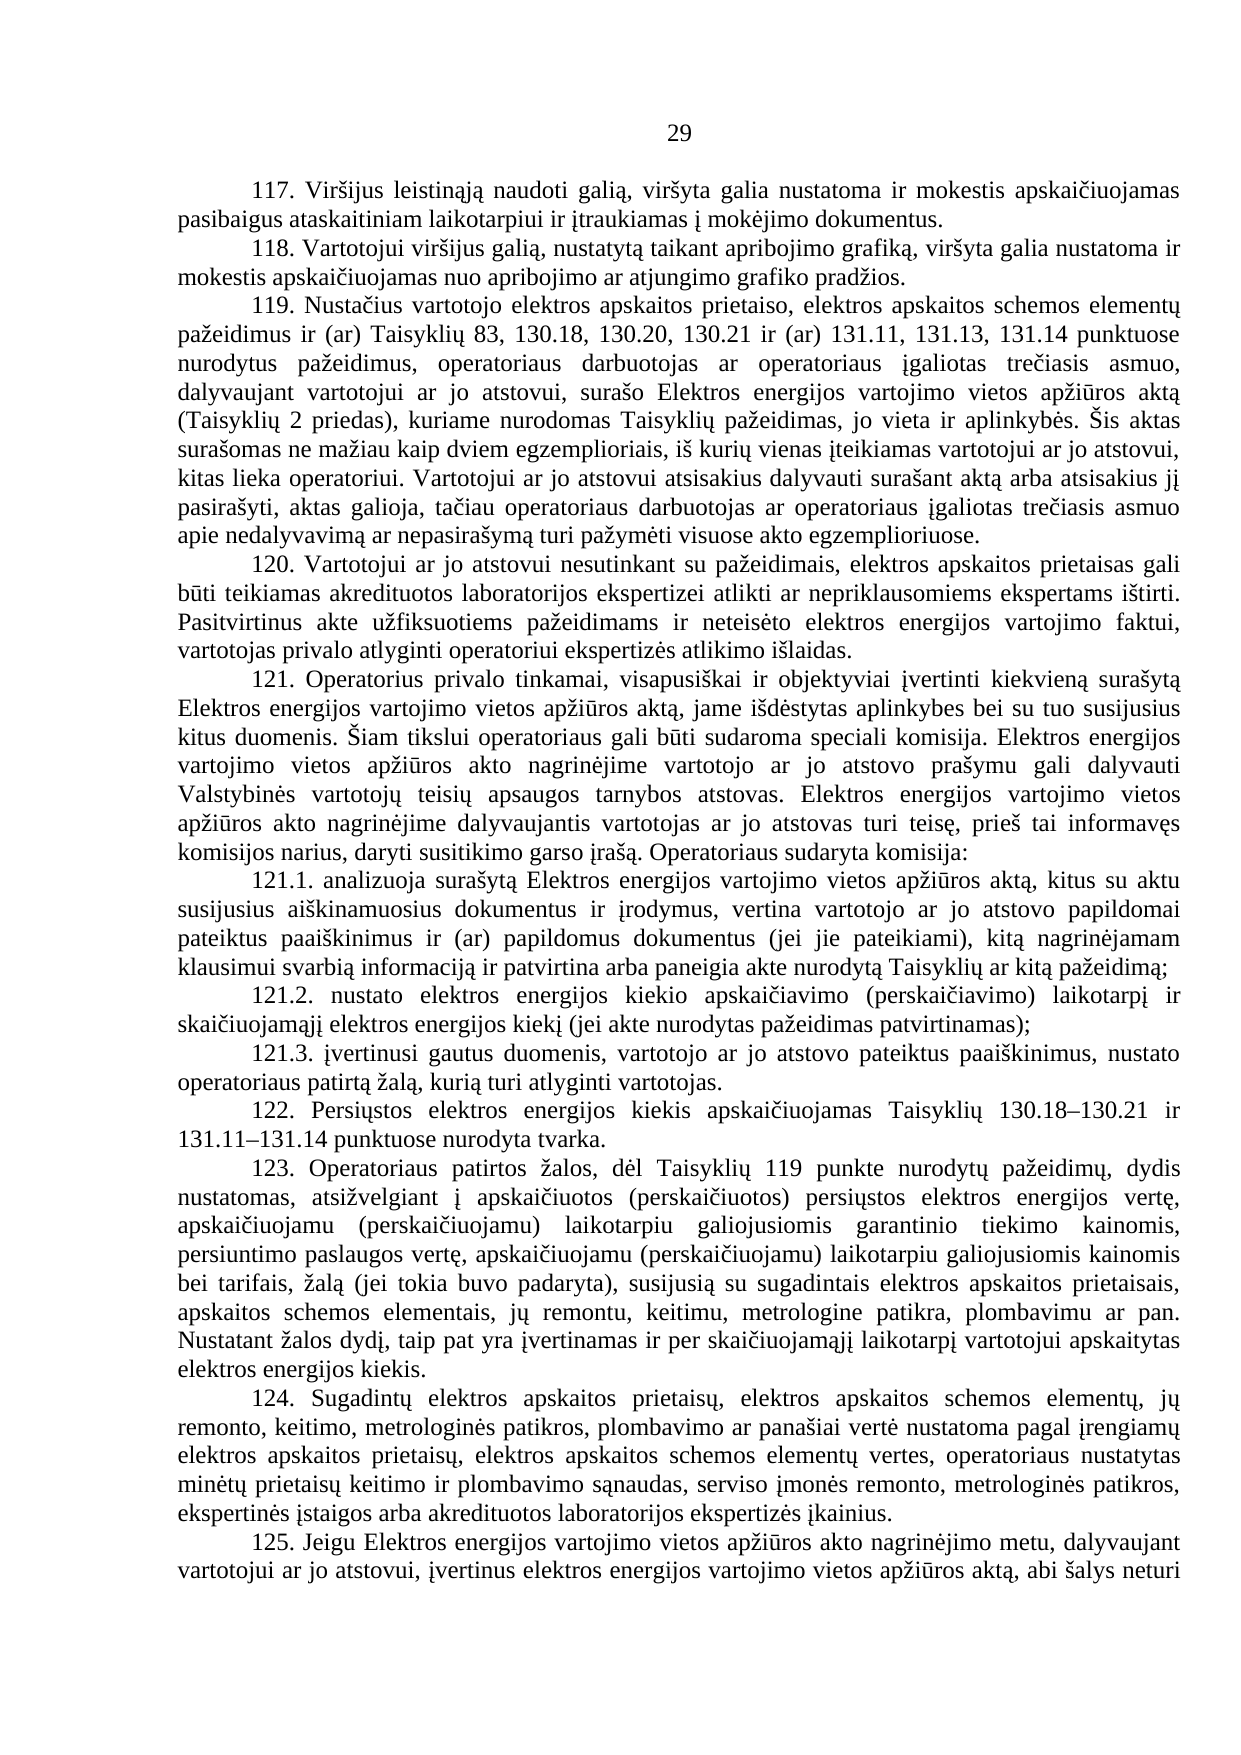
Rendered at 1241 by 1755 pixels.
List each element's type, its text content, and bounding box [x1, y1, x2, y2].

text 125. Jeigu Elektros energijos vartojimo vietos apžiūros akto nagrinėjimo metu, dalyvaujant vartotojui ar jo atstovui, įvertinus elektros energijos vartojimo vietos apžiūros aktą, abi šalys neturi [177, 1527, 1181, 1584]
text 121.2. nustato elektros energijos kiekio apskaičiavimo (perskaičiavimo) laikotarpį ir skaičiuojamąjį elektros energijos kiekį (jei akte nurodytas pažeidimas patvirtinamas); [177, 981, 1181, 1038]
text 121.1. analizuoja surašytą Elektros energijos vartojimo vietos apžiūros aktą, kitus su aktu susijusius aiškinamuosius dokumentus ir įrodymus, vertina vartotojo ar jo atstovo papildomai pateiktus paaiškinimus ir (ar) papildomus dokumentus (jei jie pateikiami), kitą nagrinėjamam klausimui svarbią informaciją ir patvirtina arba paneigia akte nurodytą Taisyklių ar kitą pažeidimą; [177, 866, 1181, 981]
text 117. Viršijus leistinąją naudoti galią, viršyta galia nustatoma ir mokestis apskaičiuojamas pasibaigus ataskaitiniam laikotarpiui ir įtraukiamas į mokėjimo dokumentus. [177, 176, 1181, 233]
text 123. Operatoriaus patirtos žalos, dėl Taisyklių 119 punkte nurodytų pažeidimų, dydis nustatomas, atsižvelgiant į apskaičiuotos (perskaičiuotos) persiųstos elektros energijos vertę, apskaičiuojamu (perskaičiuojamu) laikotarpiu galiojusiomis garantinio tiekimo kainomis, persiuntimo paslaugos vertę, apskaičiuojamu (perskaičiuojamu) laikotarpiu galiojusiomis kainomis bei tarifais, žalą (jei tokia buvo padaryta), susijusią su sugadintais elektros apskaitos prietaisais, apskaitos schemos elementais, jų remontu, keitimu, metrologine patikra, plombavimu ar pan. Nustatant žalos dydį, taip pat yra įvertinamas ir per skaičiuojamąjį laikotarpį vartotojui apskaitytas elektros energijos kiekis. [177, 1153, 1181, 1383]
text 124. Sugadintų elektros apskaitos prietaisų, elektros apskaitos schemos elementų, jų remonto, keitimo, metrologinės patikros, plombavimo ar panašiai vertė nustatoma pagal įrengiamų elektros apskaitos prietaisų, elektros apskaitos schemos elementų vertes, operatoriaus nustatytas minėtų prietaisų keitimo ir plombavimo sąnaudas, serviso įmonės remonto, metrologinės patikros, ekspertinės įstaigos arba akredituotos laboratorijos ekspertizės įkainius. [177, 1383, 1181, 1527]
text 120. Vartotojui ar jo atstovui nesutinkant su pažeidimais, elektros apskaitos prietaisas gali būti teikiamas akredituotos laboratorijos ekspertizei atlikti ar nepriklausomiems ekspertams ištirti. Pasitvirtinus akte užfiksuotiems pažeidimams ir neteisėto elektros energijos vartojimo faktui, vartotojas privalo atlyginti operatoriui ekspertizės atlikimo išlaidas. [177, 549, 1181, 664]
text 119. Nustačius vartotojo elektros apskaitos prietaiso, elektros apskaitos schemos elementų pažeidimus ir (ar) Taisyklių 83, 130.18, 130.20, 130.21 ir (ar) 131.11, 131.13, 131.14 punktuose nurodytus pažeidimus, operatoriaus darbuotojas ar operatoriaus įgaliotas trečiasis asmuo, dalyvaujant vartotojui ar jo atstovui, surašo Elektros energijos vartojimo vietos apžiūros aktą (Taisyklių 2 priedas), kuriame nurodomas Taisyklių pažeidimas, jo vieta ir aplinkybės. Šis aktas surašomas ne mažiau kaip dviem egzemplioriais, iš kurių vienas įteikiamas vartotojui ar jo atstovui, kitas lieka operatoriui. Vartotojui ar jo atstovui atsisakius dalyvauti surašant aktą arba atsisakius jį pasirašyti, aktas galioja, tačiau operatoriaus darbuotojas ar operatoriaus įgaliotas trečiasis asmuo apie nedalyvavimą ar nepasirašymą turi pažymėti visuose akto egzemplioriuose. [177, 291, 1181, 549]
text 122. Persiųstos elektros energijos kiekis apskaičiuojamas Taisyklių 130.18–130.21 ir 131.11–131.14 punktuose nurodyta tvarka. [177, 1096, 1181, 1153]
text 118. Vartotojui viršijus galią, nustatytą taikant apribojimo grafiką, viršyta galia nustatoma ir mokestis apskaičiuojamas nuo apribojimo ar atjungimo grafiko pradžios. [177, 233, 1181, 291]
text 121.3. įvertinusi gautus duomenis, vartotojo ar jo atstovo pateiktus paaiškinimus, nustato operatoriaus patirtą žalą, kurią turi atlyginti vartotojas. [177, 1038, 1181, 1096]
text 121. Operatorius privalo tinkamai, visapusiškai ir objektyviai įvertinti kiekvieną surašytą Elektros energijos vartojimo vietos apžiūros aktą, jame išdėstytas aplinkybes bei su tuo susijusius kitus duomenis. Šiam tikslui operatoriaus gali būti sudaroma speciali komisija. Elektros energijos vartojimo vietos apžiūros akto nagrinėjime vartotojo ar jo atstovo prašymu gali dalyvauti Valstybinės vartotojų teisių apsaugos tarnybos atstovas. Elektros energijos vartojimo vietos apžiūros akto nagrinėjime dalyvaujantis vartotojas ar jo atstovas turi teisę, prieš tai informavęs komisijos narius, daryti susitikimo garso įrašą. Operatoriaus sudaryta komisija: [177, 664, 1181, 866]
